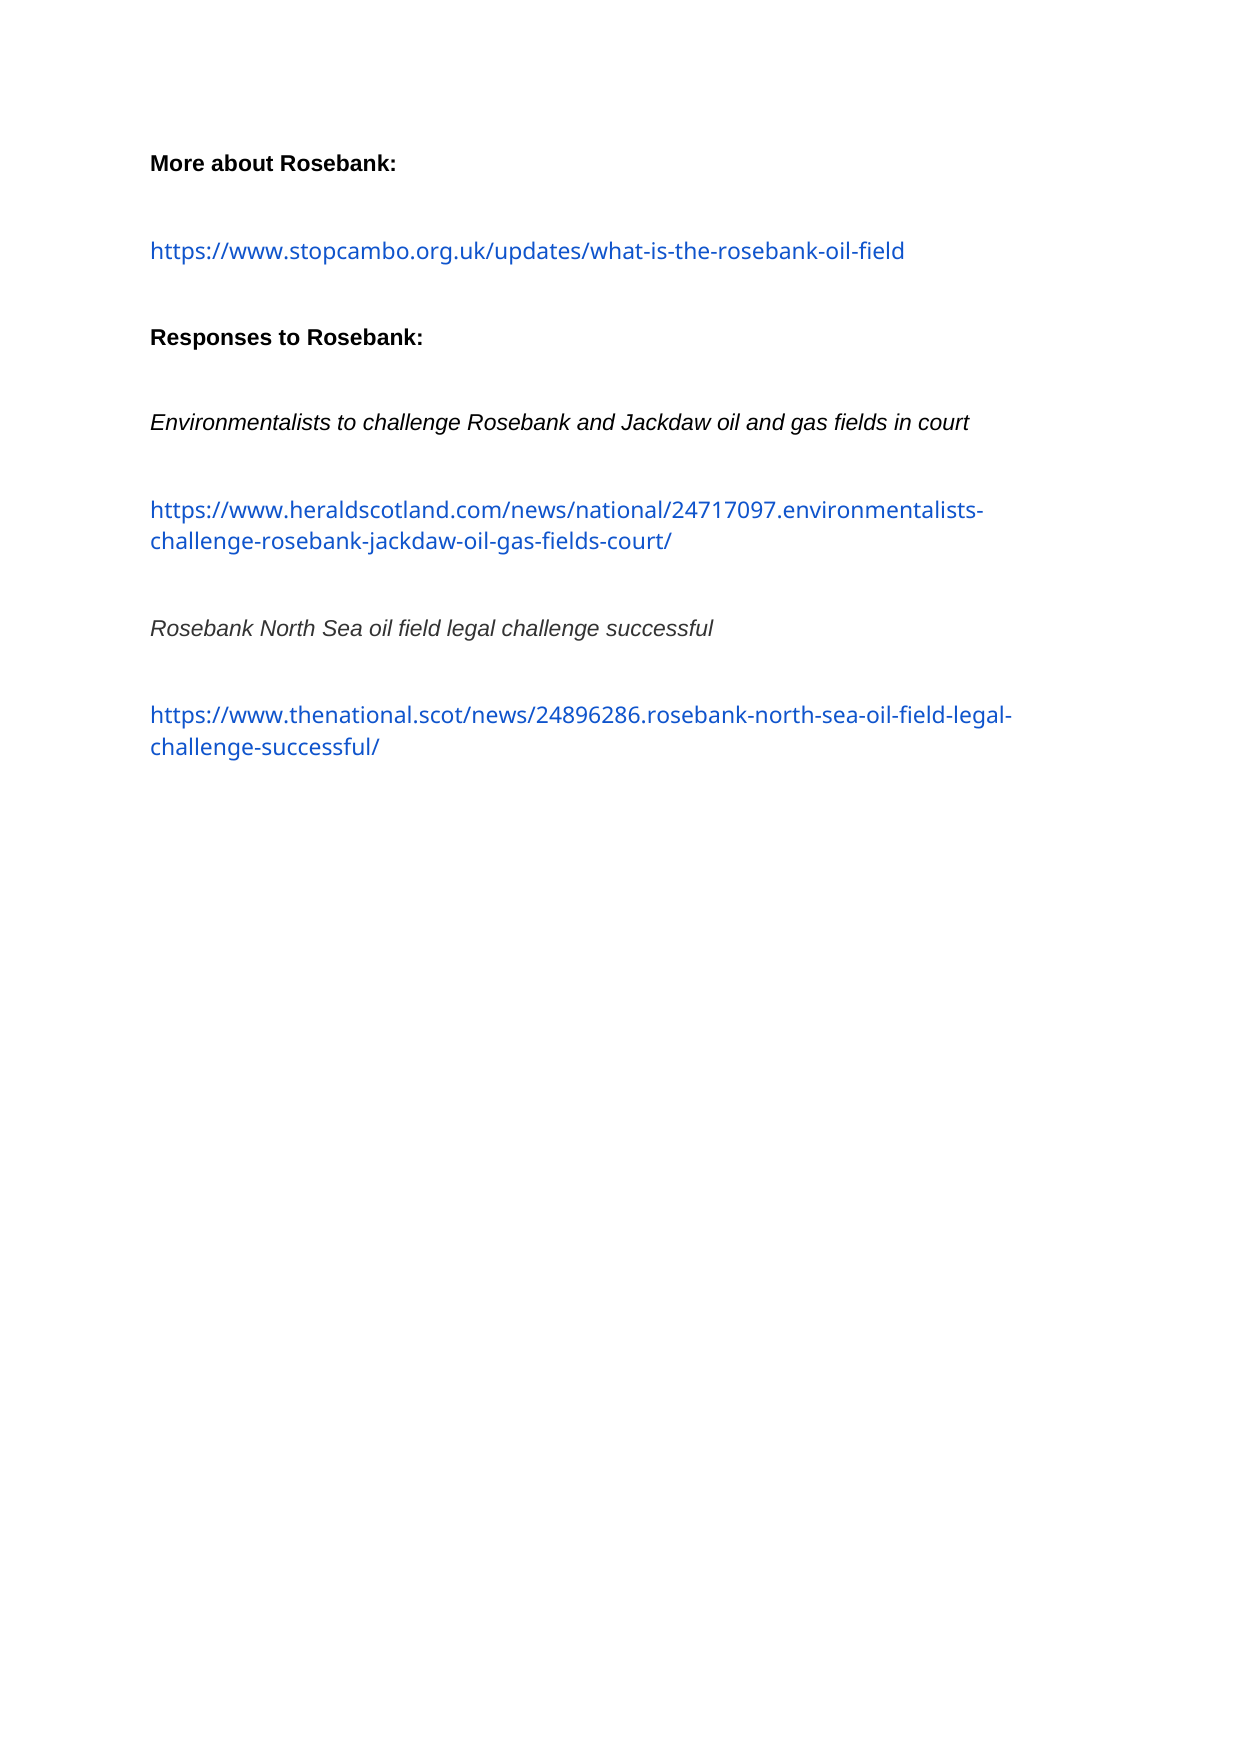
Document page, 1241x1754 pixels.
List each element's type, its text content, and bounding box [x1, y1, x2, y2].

text Environmentalists to challenge Rosebank and Jackdaw oil and gas fields in court [150, 409, 1090, 435]
text Rosebank North Sea oil field legal challenge successful [150, 614, 1090, 641]
text Responses to Rosebank: [150, 324, 1090, 351]
text https://www.stopcambo.org.uk/updates/what-is-the-rosebank-oil-field [150, 235, 1090, 266]
text https://www.heraldscotland.com/news/national/24717097.environmentalists-challenge-rosebank-jackdaw-oil-gas-fields-court/ [150, 494, 1090, 556]
text More about Rosebank: [150, 150, 1090, 176]
text https://www.thenational.scot/news/24896286.rosebank-north-sea-oil-field-legal-challenge-successful/ [150, 699, 1090, 762]
